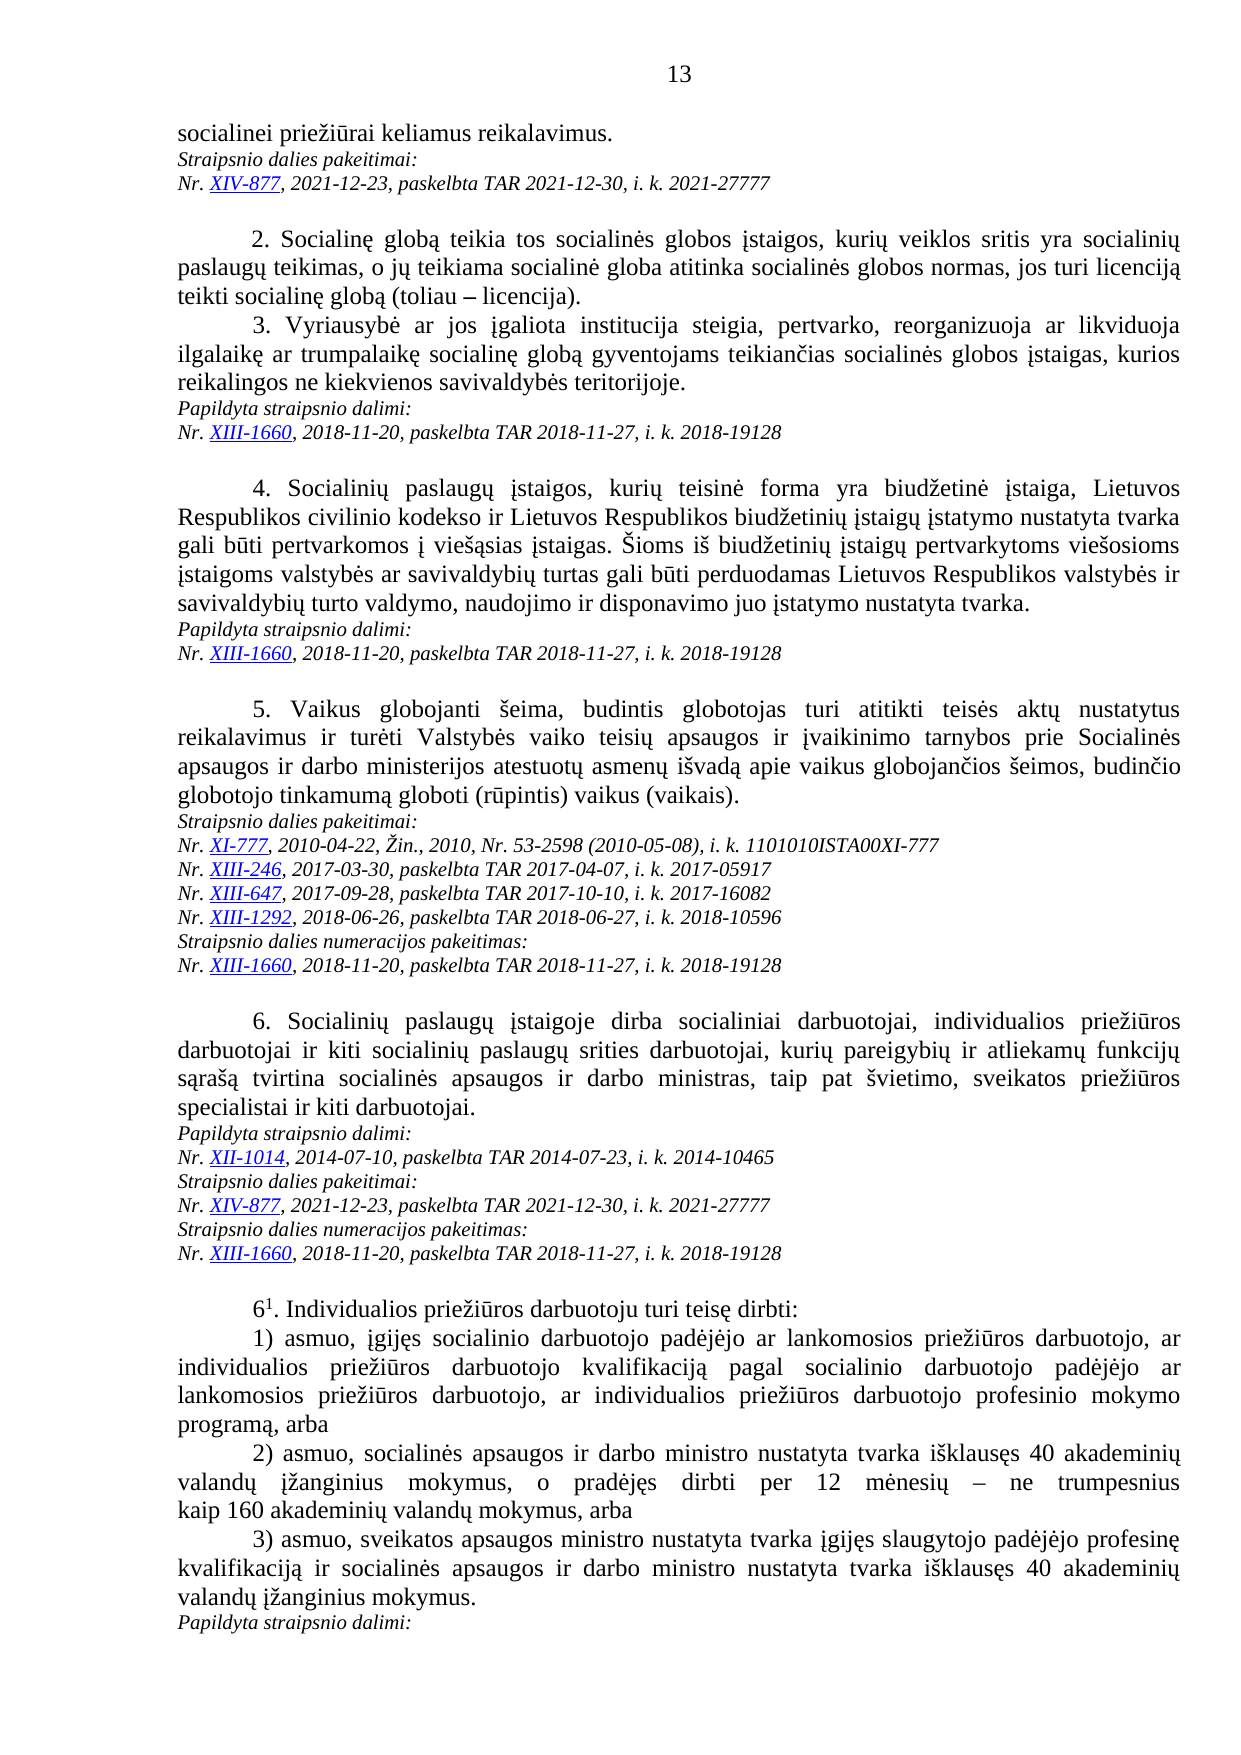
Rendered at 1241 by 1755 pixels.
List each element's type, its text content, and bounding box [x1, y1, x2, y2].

text Nr. XIV-877, 2021-12-23, paskelbta TAR 2021-12-30, i. k. 2021-27777 [177, 171, 1181, 195]
text Nr. XIII-647, 2017-09-28, paskelbta TAR 2017-10-10, i. k. 2017-16082 [177, 881, 1181, 905]
text Nr. XIV-877, 2021-12-23, paskelbta TAR 2021-12-30, i. k. 2021-27777 [177, 1193, 1181, 1217]
text Nr. XIII-1660, 2018-11-20, paskelbta TAR 2018-11-27, i. k. 2018-19128 [177, 420, 1181, 444]
text Straipsnio dalies pakeitimai: [177, 1169, 1181, 1193]
text Papildyta straipsnio dalimi: [177, 1121, 1181, 1145]
text 2. Socialinę globą teikia tos socialinės globos įstaigos, kurių veiklos sritis yra socialinių paslaugų teikimas, o jų teikiama socialinė globa atitinka socialinės globos normas, jos turi licenciją teikti socialinę globą (toliau – licencija). [177, 224, 1181, 310]
text Nr. XIII-246, 2017-03-30, paskelbta TAR 2017-04-07, i. k. 2017-05917 [177, 857, 1181, 881]
text Nr. XIII-1660, 2018-11-20, paskelbta TAR 2018-11-27, i. k. 2018-19128 [177, 1241, 1181, 1265]
text Papildyta straipsnio dalimi: [177, 617, 1181, 641]
text Nr. XII-1014, 2014-07-10, paskelbta TAR 2014-07-23, i. k. 2014-10465 [177, 1145, 1181, 1169]
text Straipsnio dalies pakeitimai: [177, 809, 1181, 833]
text 61. Individualios priežiūros darbuotoju turi teisę dirbti: [177, 1294, 1181, 1323]
text Nr. XI-777, 2010-04-22, Žin., 2010, Nr. 53-2598 (2010-05-08), i. k. 1101010ISTA00XI-777 [177, 833, 1181, 857]
text 1) asmuo, įgijęs socialinio darbuotojo padėjėjo ar lankomosios priežiūros darbuotojo, ar individualios priežiūros darbuotojo kvalifikaciją pagal socialinio darbuotojo padėjėjo ar lankomosios priežiūros darbuotojo, ar individualios priežiūros darbuotojo profesinio mokymo programą, arba [177, 1323, 1181, 1438]
text Papildyta straipsnio dalimi: [177, 1610, 1181, 1634]
text Straipsnio dalies pakeitimai: [177, 147, 1181, 171]
text socialinei priežiūrai keliamus reikalavimus. [177, 118, 1181, 147]
text Straipsnio dalies numeracijos pakeitimas: [177, 929, 1181, 953]
text 6. Socialinių paslaugų įstaigoje dirba socialiniai darbuotojai, individualios priežiūros darbuotojai ir kiti socialinių paslaugų srities darbuotojai, kurių pareigybių ir atliekamų funkcijų sąrašą tvirtina socialinės apsaugos ir darbo ministras, taip pat švietimo, sveikatos priežiūros specialistai ir kiti darbuotojai. [177, 1006, 1181, 1121]
text 2) asmuo, socialinės apsaugos ir darbo ministro nustatyta tvarka išklausęs 40 akademinių valandų įžanginius mokymus, o pradėjęs dirbti per 12 mėnesių – ne trumpesnius kaip 160 akademinių valandų mokymus, arba [177, 1438, 1181, 1524]
text Nr. XIII-1660, 2018-11-20, paskelbta TAR 2018-11-27, i. k. 2018-19128 [177, 953, 1181, 977]
text Nr. XIII-1660, 2018-11-20, paskelbta TAR 2018-11-27, i. k. 2018-19128 [177, 641, 1181, 665]
text Straipsnio dalies numeracijos pakeitimas: [177, 1217, 1181, 1241]
text Nr. XIII-1292, 2018-06-26, paskelbta TAR 2018-06-27, i. k. 2018-10596 [177, 905, 1181, 929]
text 3. Vyriausybė ar jos įgaliota institucija steigia, pertvarko, reorganizuoja ar likviduoja ilgalaikę ar trumpalaikę socialinę globą gyventojams teikiančias socialinės globos įstaigas, kurios reikalingos ne kiekvienos savivaldybės teritorijoje. [177, 310, 1181, 396]
text 5. Vaikus globojanti šeima, budintis globotojas turi atitikti teisės aktų nustatytus reikalavimus ir turėti Valstybės vaiko teisių apsaugos ir įvaikinimo tarnybos prie Socialinės apsaugos ir darbo ministerijos atestuotų asmenų išvadą apie vaikus globojančios šeimos, budinčio globotojo tinkamumą globoti (rūpintis) vaikus (vaikais). [177, 694, 1181, 809]
text 3) asmuo, sveikatos apsaugos ministro nustatyta tvarka įgijęs slaugytojo padėjėjo profesinę kvalifikaciją ir socialinės apsaugos ir darbo ministro nustatyta tvarka išklausęs 40 akademinių valandų įžanginius mokymus. [177, 1524, 1181, 1610]
text Papildyta straipsnio dalimi: [177, 396, 1181, 420]
text 4. Socialinių paslaugų įstaigos, kurių teisinė forma yra biudžetinė įstaiga, Lietuvos Respublikos civilinio kodekso ir Lietuvos Respublikos biudžetinių įstaigų įstatymo nustatyta tvarka gali būti pertvarkomos į viešąsias įstaigas. Šioms iš biudžetinių įstaigų pertvarkytoms viešosioms įstaigoms valstybės ar savivaldybių turtas gali būti perduodamas Lietuvos Respublikos valstybės ir savivaldybių turto valdymo, naudojimo ir disponavimo juo įstatymo nustatyta tvarka. [177, 473, 1181, 617]
